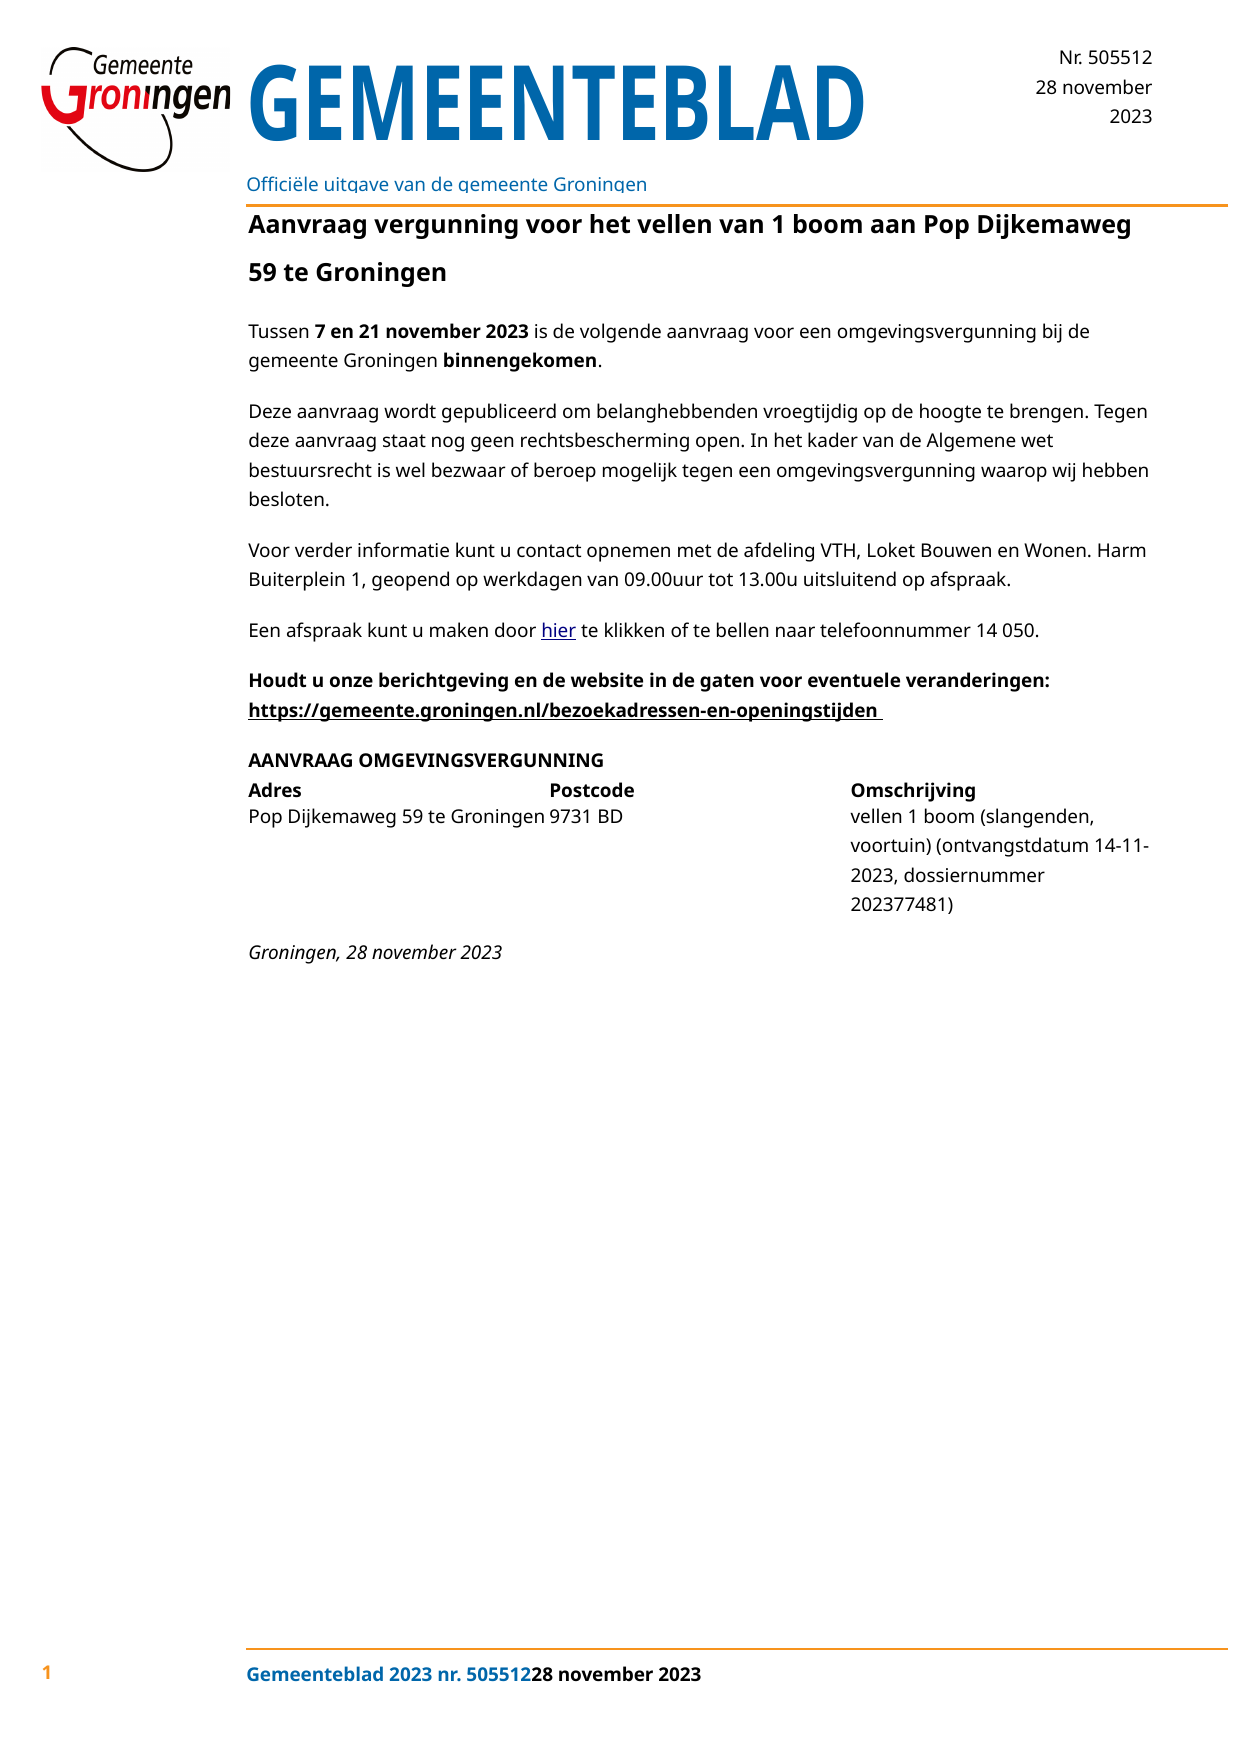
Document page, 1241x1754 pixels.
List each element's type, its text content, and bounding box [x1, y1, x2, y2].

picture [41, 47, 231, 172]
text Houdt u onze berichtgeving en de website in de gaten voor eventuele veranderingen: https://gemeente.groningen.nl/bezoekadressen-en-openingstijden [248, 667, 1152, 723]
text Deze aanvraag wordt gepubliceerd om belanghebbenden vroegtijdig op de hoogte te brengen. Tegen deze aanvraag staat nog geen rechtsbescherming open. In het kader van de Algemene wet bestuursrecht is wel bezwaar of beroep mogelijk tegen een omgevingsvergunning waarop wij hebben besloten. [248, 398, 1152, 512]
table_cell 9731 BD [549, 803, 850, 917]
text Groningen, 28 november 2023 [248, 939, 1152, 964]
text AANVRAAG OMGEVINGSVERGUNNING [248, 747, 1152, 773]
table_header Omschrijving [850, 777, 1152, 803]
text Tussen 7 en 21 november 2023 is de volgende aanvraag voor een omgevingsvergunning bij de gemeente Groningen binnengekomen. [248, 318, 1152, 373]
table_header Postcode [549, 777, 850, 803]
table_cell vellen 1 boom (slangenden, voortuin) (ontvangstdatum 14-11-2023, dossiernummer 202377481) [850, 803, 1152, 917]
table_header Adres [248, 777, 549, 803]
text Voor verder informatie kunt u contact opnemen met de afdeling VTH, Loket Bouwen en Wonen. Harm Buiterplein 1, geopend op werkdagen van 09.00uur tot 13.00u uitsluitend op afspraak. [248, 537, 1152, 592]
table_cell Pop Dijkemaweg 59 te Groningen [248, 803, 549, 917]
text Een afspraak kunt u maken door hier te klikken of te bellen naar telefoonnummer 14 050. [248, 617, 1152, 643]
text Aanvraag vergunning voor het vellen van 1 boom aan Pop Dijkemaweg 59 te Groningen [248, 207, 1152, 288]
